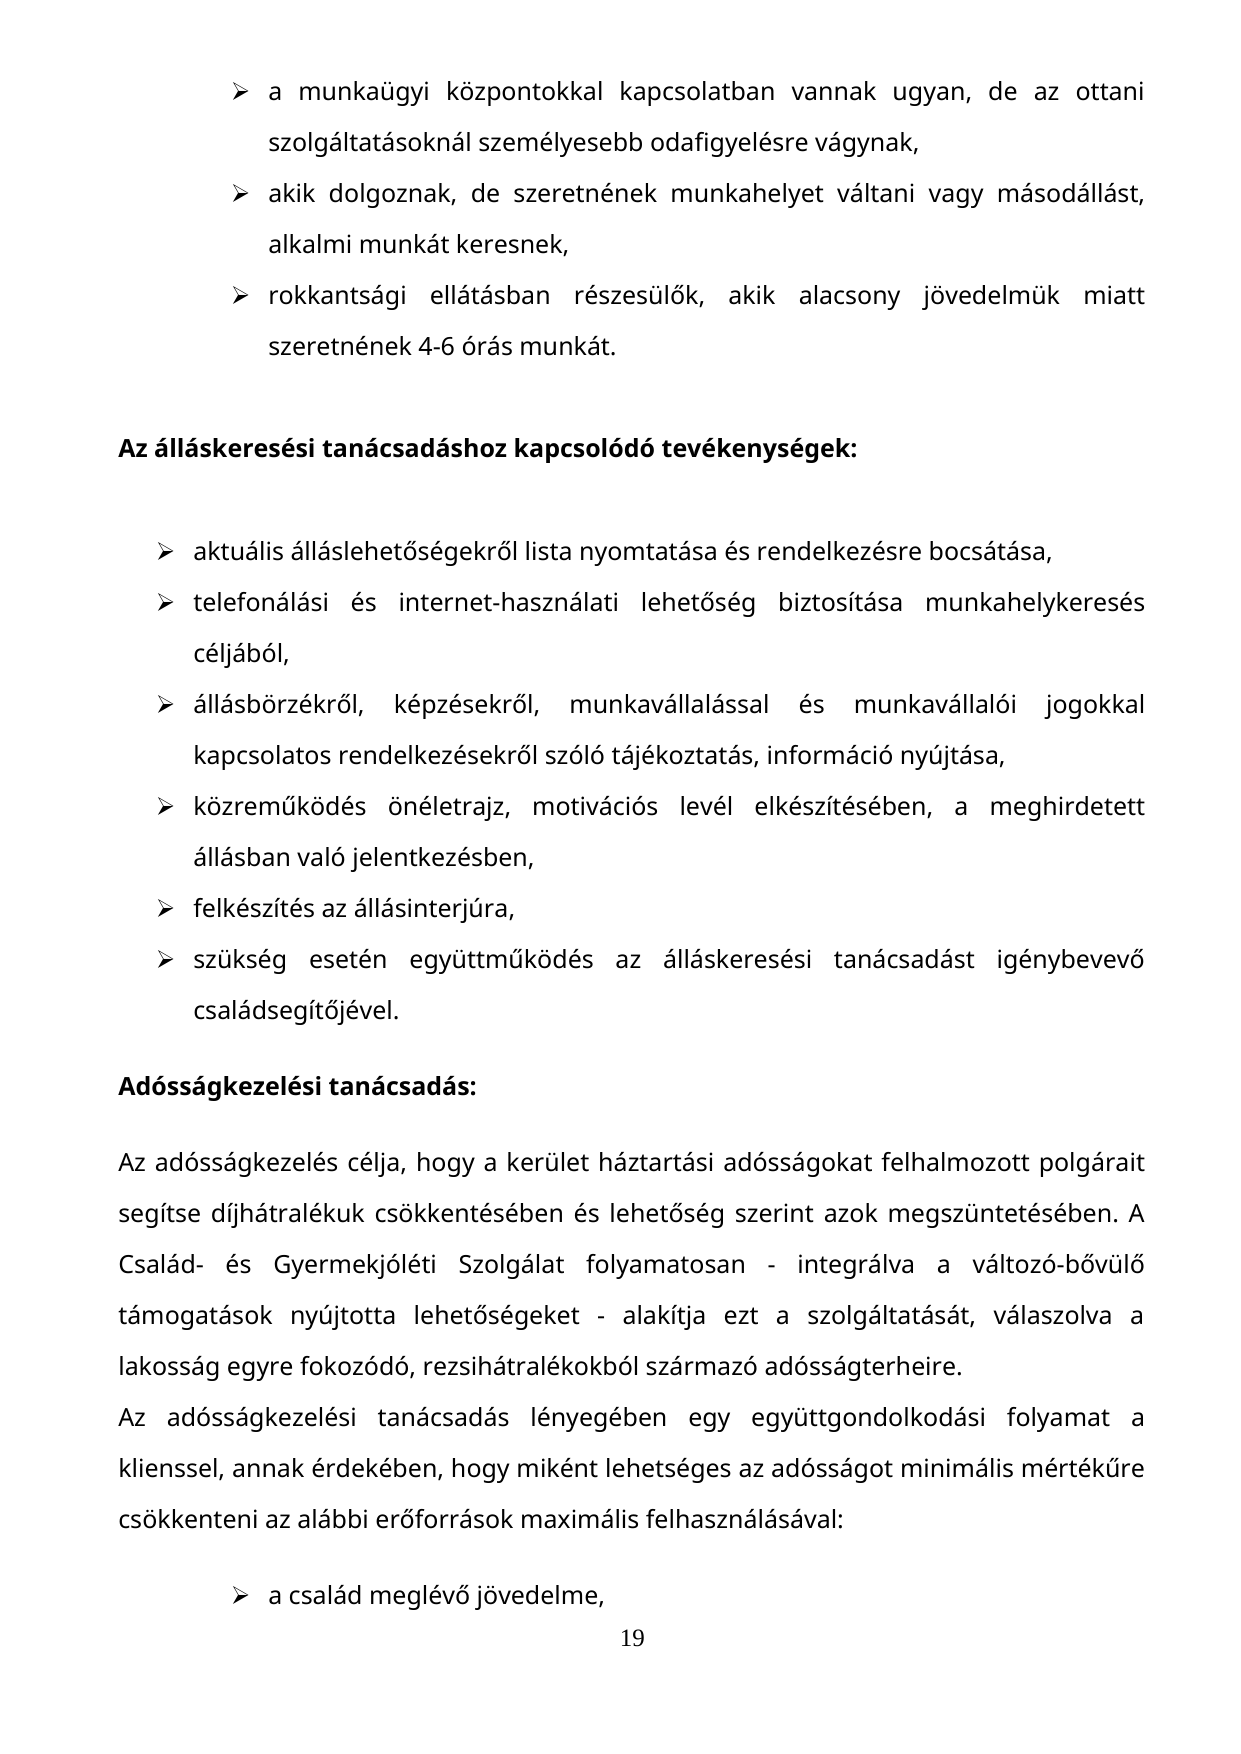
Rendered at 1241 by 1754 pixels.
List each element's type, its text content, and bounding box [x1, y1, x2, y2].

list telefonálási és internet-használati lehetőség biztosítása munkahelykeresés céljából, [156, 584, 1146, 669]
list a család meglévő jövedelme, [231, 1578, 1146, 1612]
list szükség esetén együttműködés az álláskeresési tanácsadást igénybevevő családsegítőjével. [156, 941, 1146, 1027]
list akik dolgoznak, de szeretnének munkahelyet váltani vagy másodállást, alkalmi munkát keresnek, [231, 176, 1146, 261]
text Adósságkezelési tanácsadás: [118, 1068, 1146, 1103]
list rokkantsági ellátásban részesülők, akik alacsony jövedelmük miatt szeretnének 4-6 órás munkát. [231, 278, 1146, 363]
list felkészítés az állásinterjúra, [156, 890, 1146, 924]
text Az adósságkezelési tanácsadás lényegében egy együttgondolkodási folyamat a klienssel, annak érdekében, hogy miként lehetséges az adósságot minimális mértékűre csökkenteni az alábbi erőforrások maximális felhasználásával: [118, 1400, 1146, 1536]
list a munkaügyi központokkal kapcsolatban vannak ugyan, de az ottani szolgáltatásoknál személyesebb odafigyelésre vágynak, [231, 74, 1146, 159]
text Az álláskeresési tanácsadáshoz kapcsolódó tevékenységek: [118, 431, 1146, 465]
list állásbörzékről, képzésekről, munkavállalással és munkavállalói jogokkal kapcsolatos rendelkezésekről szóló tájékoztatás, információ nyújtása, [156, 686, 1146, 771]
list aktuális álláslehetőségekről lista nyomtatása és rendelkezésre bocsátása, [156, 533, 1146, 567]
text Az adósságkezelés célja, hogy a kerület háztartási adósságokat felhalmozott polgárait segítse díjhátralékuk csökkentésében és lehetőség szerint azok megszüntetésében. A Család- és Gyermekjóléti Szolgálat folyamatosan - integrálva a változó-bővülő támogatások nyújtotta lehetőségeket - alakítja ezt a szolgáltatását, válaszolva a lakosság egyre fokozódó, rezsihátralékokból származó adósságterheire. [118, 1144, 1146, 1383]
list közreműködés önéletrajz, motivációs levél elkészítésében, a meghirdetett állásban való jelentkezésben, [156, 788, 1146, 873]
